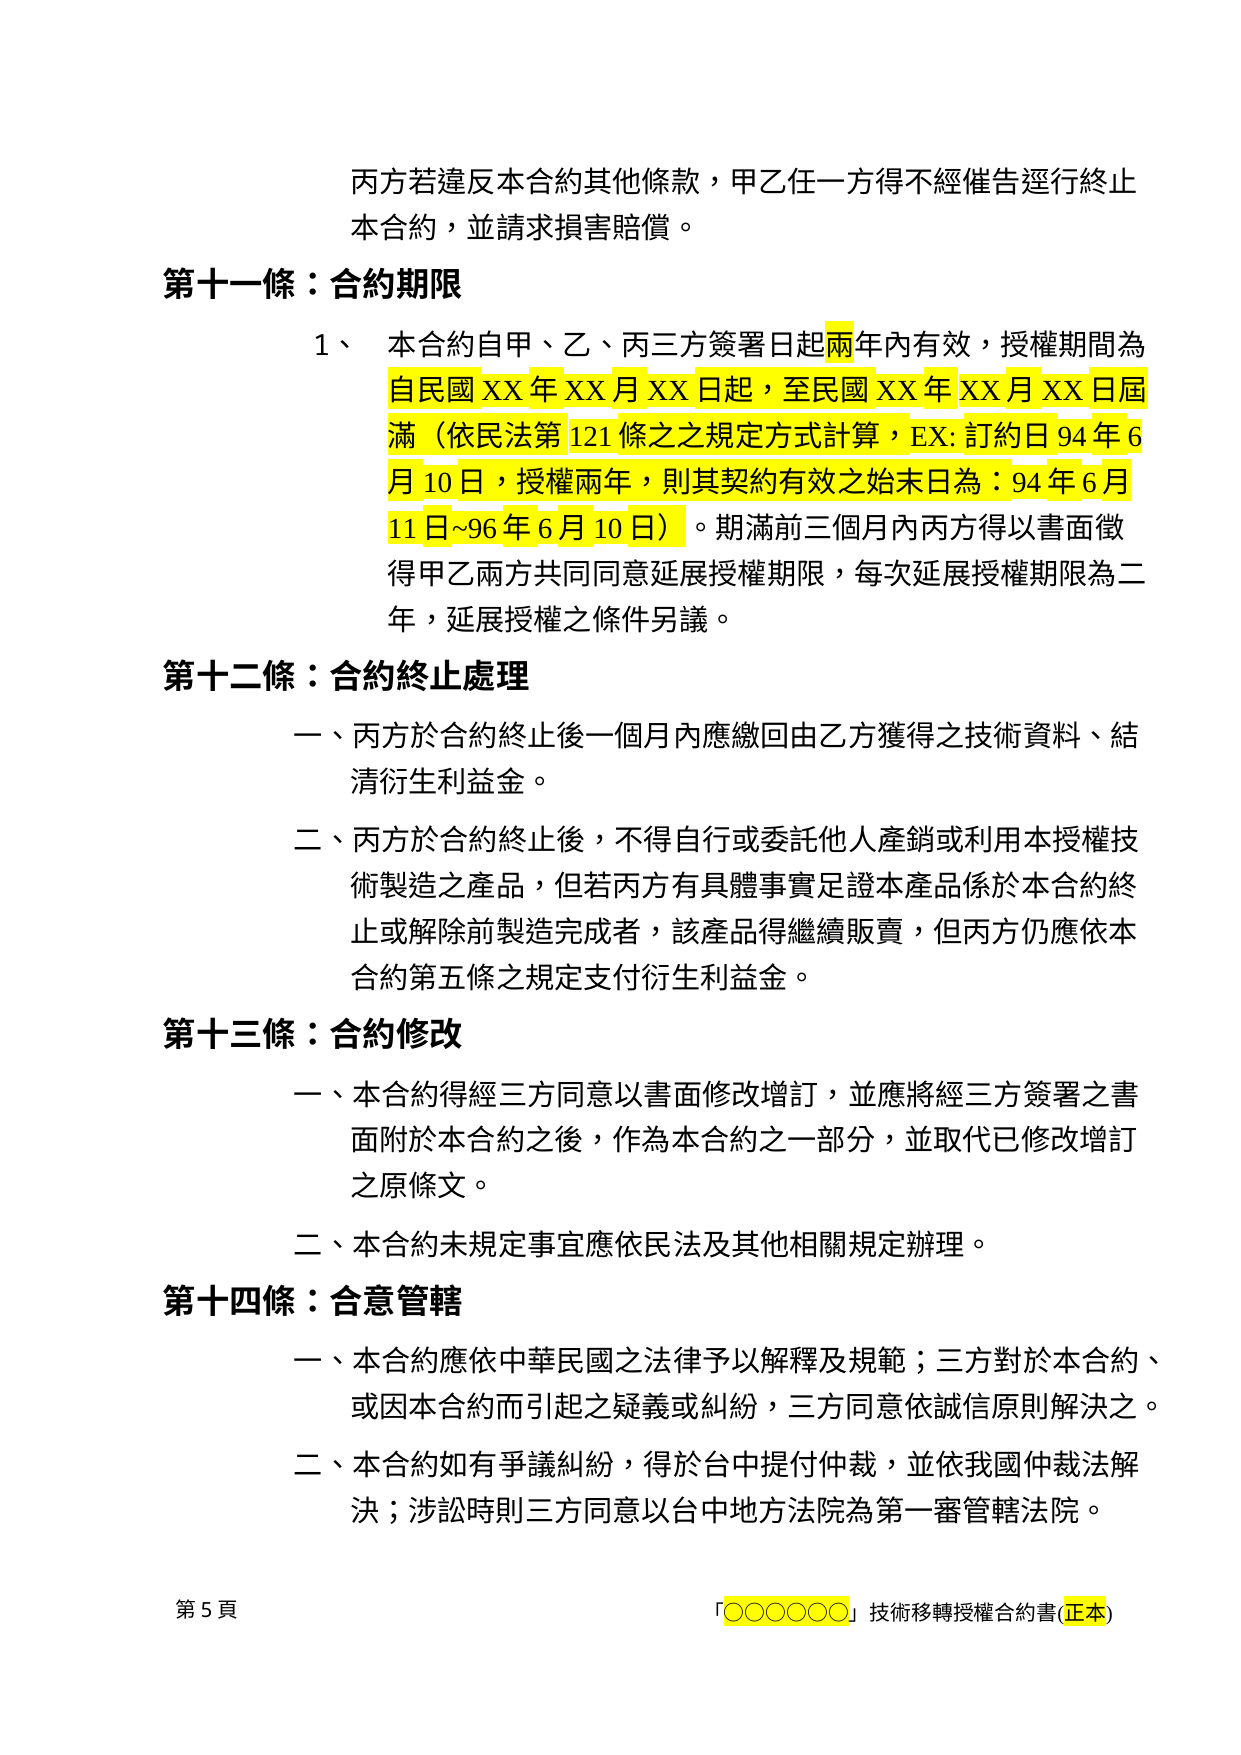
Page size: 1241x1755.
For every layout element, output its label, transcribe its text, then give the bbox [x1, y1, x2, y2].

list 本合約自甲、乙、丙三方簽署日起兩年內有效，授權期間為自民國XX年XX月XX日起，至民國XX年XX月XX日屆滿（依民法第121條之之規定方式計算，EX: 訂約日94年6月10日，授權兩年，則其契約有效之始末日為：94年6月11日~96年6月10日）。期滿前三個月內丙方得以書面徵得甲乙兩方共同同意延展授權期限，每次延展授權期限為二年，延展授權之條件另議。 [313, 318, 1150, 639]
text 一、丙方於合約終止後一個月內應繳回由乙方獲得之技術資料、結清衍生利益金。 [294, 710, 1150, 802]
text 二、本合約未規定事宜應依民法及其他相關規定辦理。 [294, 1218, 1150, 1264]
text 第十二條：合約終止處理 [162, 652, 1150, 697]
text 第十三條：合約修改 [162, 1010, 1150, 1056]
text 一、本合約得經三方同意以書面修改增訂，並應將經三方簽署之書面附於本合約之後，作為本合約之一部分，並取代已修改增訂之原條文。 [294, 1068, 1150, 1206]
text 第十一條：合約期限 [162, 260, 1201, 306]
text 第十四條：合意管轄 [162, 1277, 1150, 1322]
text 一、本合約應依中華民國之法律予以解釋及規範；三方對於本合約、或因本合約而引起之疑義或糾紛，三方同意依誠信原則解決之。 [294, 1335, 1150, 1427]
text 二、丙方於合約終止後，不得自行或委託他人產銷或利用本授權技術製造之產品，但若丙方有具體事實足證本產品係於本合約終止或解除前製造完成者，該產品得繼續販賣，但丙方仍應依本合約第五條之規定支付衍生利益金。 [294, 814, 1150, 997]
text 二、本合約如有爭議糾紛，得於台中提付仲裁，並依我國仲裁法解決；涉訟時則三方同意以台中地方法院為第一審管轄法院。 [294, 1439, 1150, 1531]
text 丙方若違反本合約其他條款，甲乙任一方得不經催告逕行終止本合約，並請求損害賠償。 [294, 156, 1150, 247]
